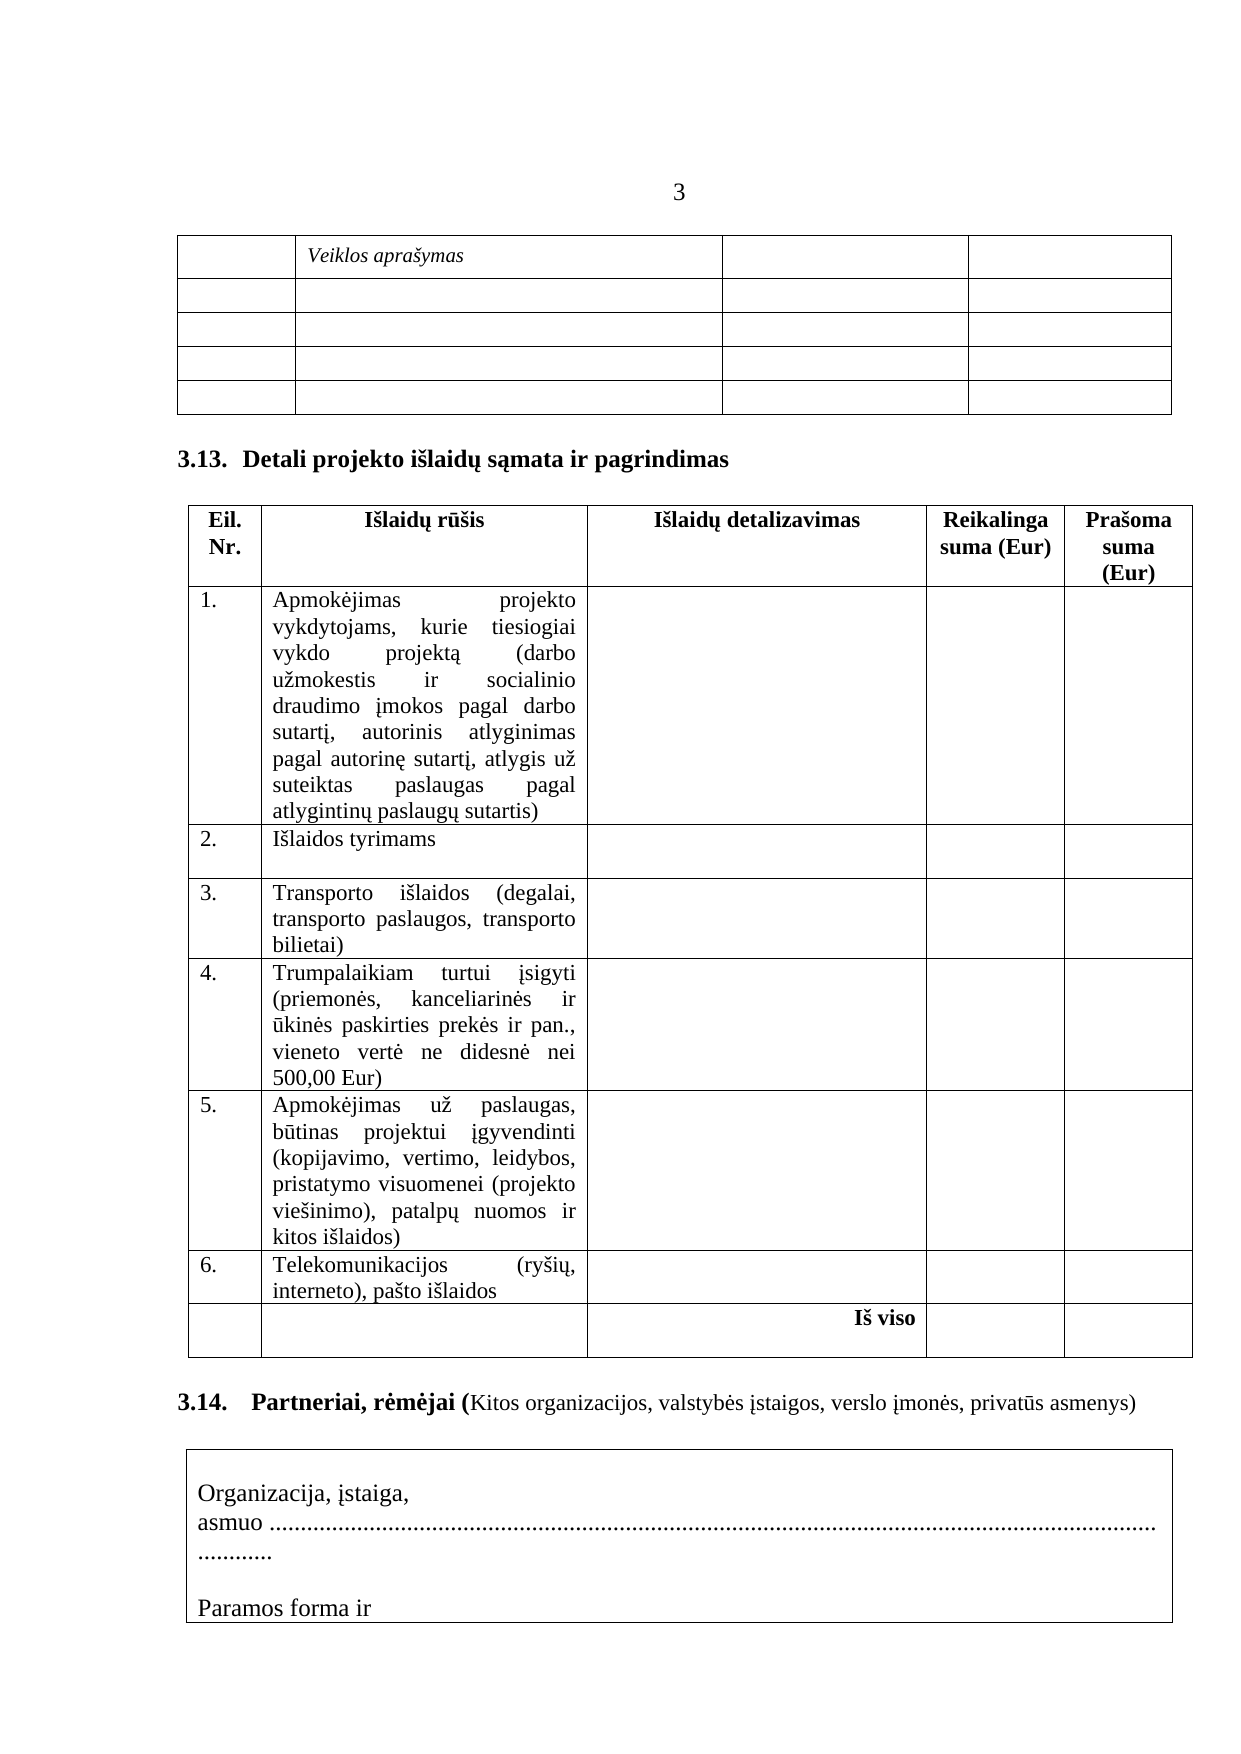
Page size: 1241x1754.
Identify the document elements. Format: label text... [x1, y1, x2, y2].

table_cell [588, 1251, 926, 1303]
table_cell Išlaidos tyrimams [262, 825, 587, 877]
table_cell Veiklos aprašymas [296, 236, 722, 278]
table_cell [296, 381, 722, 414]
table_cell [588, 587, 926, 824]
table_cell [927, 1304, 1064, 1357]
table_cell [262, 1304, 587, 1357]
table_header Išlaidų rūšis [262, 506, 587, 586]
table_cell [588, 825, 926, 877]
table_cell [1065, 1251, 1192, 1303]
table_cell [969, 236, 1171, 278]
table_cell [927, 1251, 1064, 1303]
table_cell Trumpalaikiam turtui įsigyti (priemonės, kanceliarinės ir ūkinės paskirties prekės ir pan., vieneto vertė ne didesnė nei 500,00 Eur) [262, 959, 587, 1090]
table_cell 5. [189, 1091, 261, 1249]
text 3.14. Partneriai, rėmėjai (Kitos organizacijos, valstybės įstaigos, verslo įmonės, privatūs asmenys) [177, 1387, 1181, 1416]
table_cell Iš viso [588, 1304, 926, 1357]
table_cell [969, 381, 1171, 414]
table_cell [178, 381, 295, 414]
table_cell [588, 879, 926, 958]
table_cell [723, 347, 968, 380]
table_cell 3. [189, 879, 261, 958]
table_cell [296, 347, 722, 380]
table_cell [296, 279, 722, 312]
table_cell [296, 313, 722, 346]
table_cell [723, 381, 968, 414]
table_cell [1065, 1304, 1192, 1357]
table_cell [189, 1304, 261, 1357]
table_cell [927, 1091, 1064, 1249]
table_cell [588, 1091, 926, 1249]
text 3.13. Detali projekto išlaidų sąmata ir pagrindimas [177, 444, 1181, 472]
table_cell [927, 879, 1064, 958]
table_cell [927, 959, 1064, 1090]
table_cell [723, 279, 968, 312]
table_cell Telekomunikacijos (ryšių, interneto), pašto išlaidos [262, 1251, 587, 1303]
table_cell [1065, 959, 1192, 1090]
table_header Eil. Nr. [189, 506, 261, 586]
table_cell [1065, 879, 1192, 958]
table_cell [1065, 587, 1192, 824]
table_header Prašoma suma (Eur) [1065, 506, 1192, 586]
table_cell [969, 279, 1171, 312]
table_cell [723, 313, 968, 346]
table_cell 2. [189, 825, 261, 877]
table_cell 6. [189, 1251, 261, 1303]
table_cell [723, 236, 968, 278]
table_cell Apmokėjimas už paslaugas, būtinas projektui įgyvendinti (kopijavimo, vertimo, leidybos, pristatymo visuomenei (projekto viešinimo), patalpų nuomos ir kitos išlaidos) [262, 1091, 587, 1249]
table_header Reikalinga suma (Eur) [927, 506, 1064, 586]
table_header Išlaidų detalizavimas [588, 506, 926, 586]
table_cell Apmokėjimas projekto vykdytojams, kurie tiesiogiai vykdo projektą (darbo užmokestis ir socialinio draudimo įmokos pagal darbo sutartį, autorinis atlyginimas pagal autorinę sutartį, atlygis už suteiktas paslaugas pagal atlygintinų paslaugų sutartis) [262, 587, 587, 824]
table_cell 1. [189, 587, 261, 824]
table_cell Transporto išlaidos (degalai, transporto paslaugos, transporto bilietai) [262, 879, 587, 958]
table_cell [1065, 1091, 1192, 1249]
table_cell [1065, 825, 1192, 877]
table_cell [178, 347, 295, 380]
table_cell [927, 587, 1064, 824]
table_cell [588, 959, 926, 1090]
table_cell [927, 825, 1064, 877]
table_cell [178, 236, 295, 278]
table_cell [178, 313, 295, 346]
table_cell [969, 313, 1171, 346]
table_cell [969, 347, 1171, 380]
table_header Organizacija, įstaiga, asmuo .......................................................................................................................................................... Paramos forma ir [187, 1450, 1172, 1622]
table_cell 4. [189, 959, 261, 1090]
table_cell [178, 279, 295, 312]
